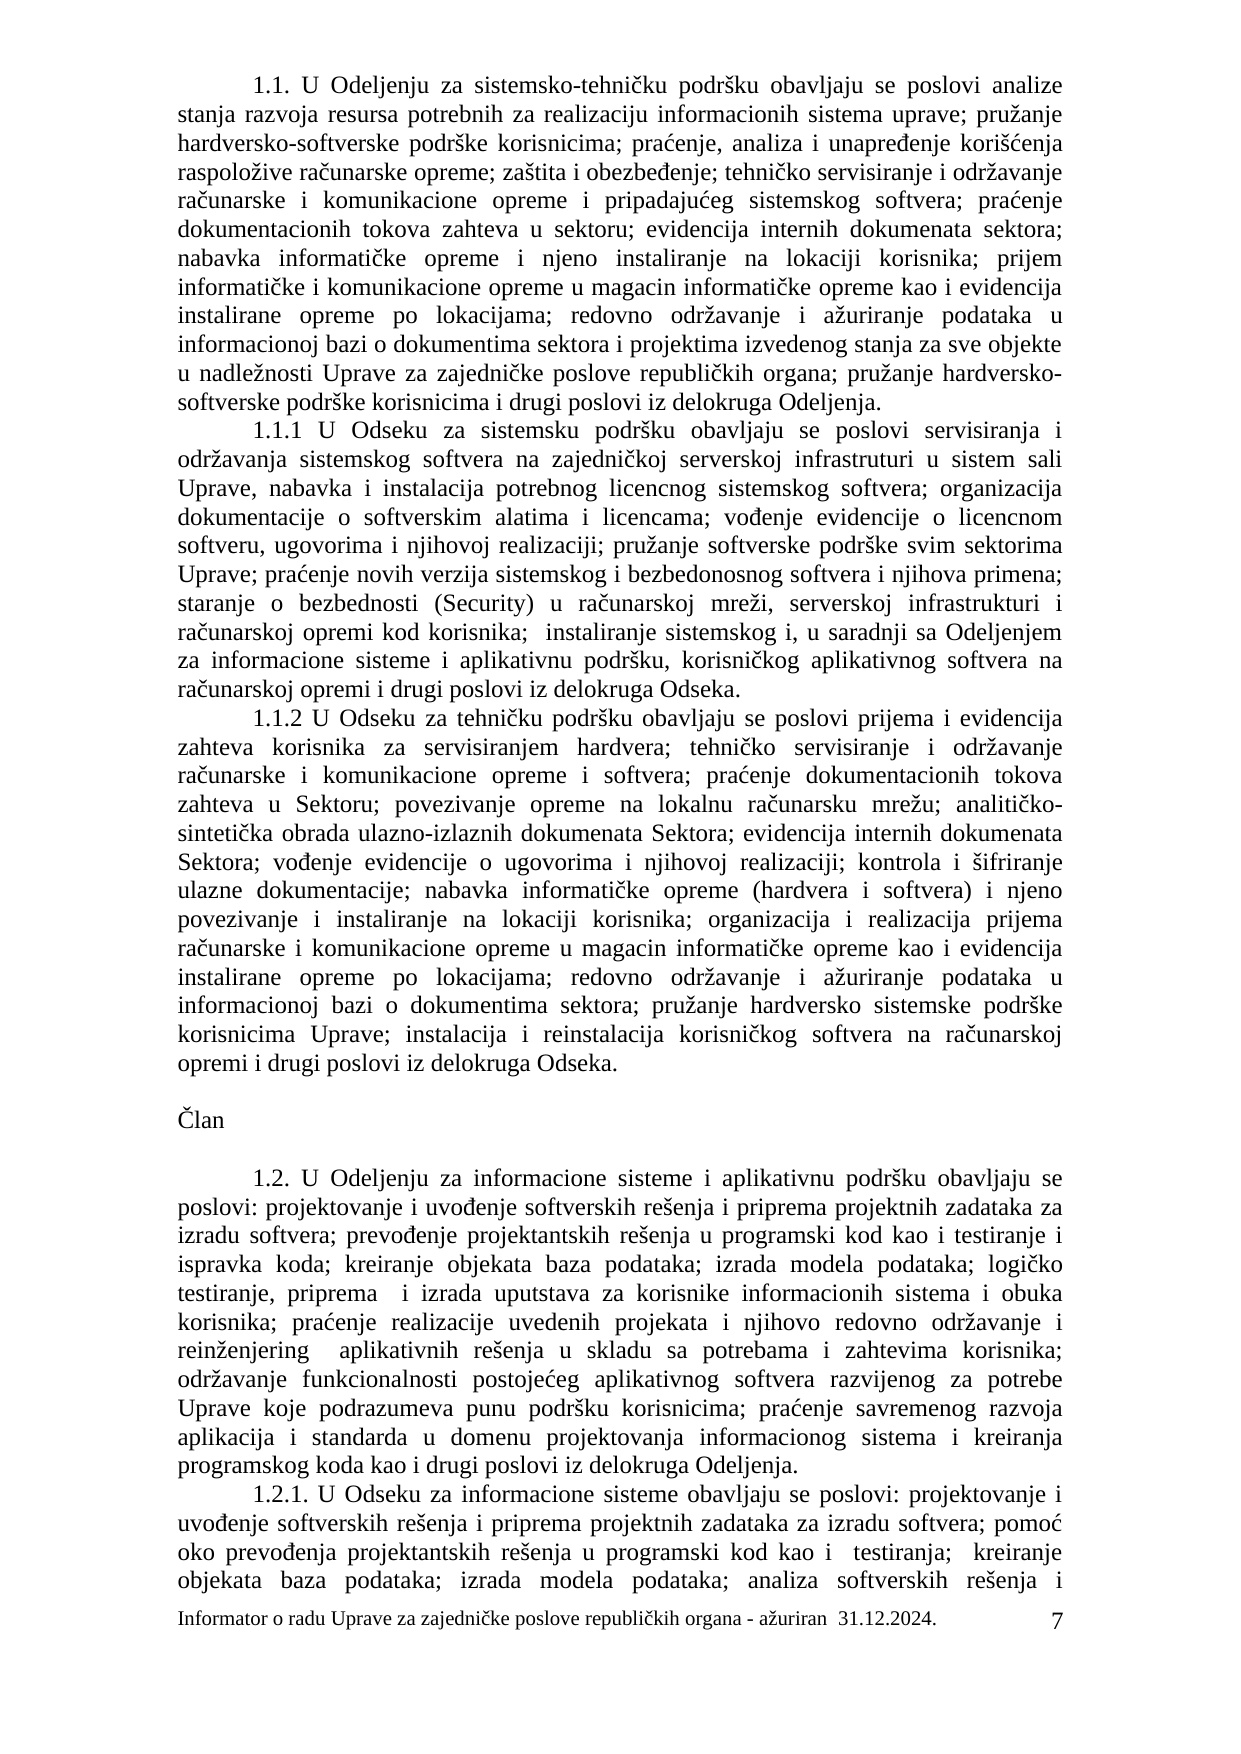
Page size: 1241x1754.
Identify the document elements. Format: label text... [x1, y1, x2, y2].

subtitle 1.1.2 U Odseku za tehničku podršku obavljaju se poslovi prijema i evidencija zahteva korisnika za servisiranjem hardvera; tehničko servisiranje i održavanje računarske i komunikacione opreme i softvera; praćenje dokumentacionih tokova zahteva u Sektoru; povezivanje opreme na lokalnu računarsku mrežu; analitičko-sintetička obrada ulazno-izlaznih dokumenata Sektora; evidencija internih dokumenata Sektora; vođenje evidencije o ugovorima i njihovoj realizaciji; kontrola i šifriranje ulazne dokumentacije; nabavka informatičke opreme (hardvera i softvera) i njeno povezivanje i instaliranje na lokaciji korisnika; organizacija i realizacija prijema računarske i komunikacione opreme u magacin informatičke opreme kao i evidencija instalirane opreme po lokacijama; redovno održavanje i ažuriranje podataka u informacionoj bazi o dokumentima sektora; pružanje hardversko sistemske podrške korisnicima Uprave; instalacija i reinstalacija korisničkog softvera na računarskoj opremi i drugi poslovi iz delokruga Odseka. [177, 703, 1063, 1077]
subtitle Član [177, 1105, 1063, 1134]
subtitle 1.2.1. U Odseku za informacione sisteme obavljaju se poslovi: projektovanje i uvođenje softverskih rešenja i priprema projektnih zadataka za izradu softvera; pomoć oko prevođenja projektantskih rešenja u programski kod kao i testiranja; kreiranje objekata baza podataka; izrada modela podataka; analiza softverskih rešenja i [177, 1479, 1063, 1594]
subtitle 1.1.1 U Odseku za sistemsku podršku obavljaju se poslovi servisiranja i održavanja sistemskog softvera na zajedničkoj serverskoj infrastruturi u sistem sali Uprave, nabavka i instalacija potrebnog licencnog sistemskog softvera; organizacija dokumentacije o softverskim alatima i licencama; vođenje evidencije o licencnom softveru, ugovorima i njihovoj realizaciji; pružanje softverske podrške svim sektorima Uprave; praćenje novih verzija sistemskog i bezbedonosnog softvera i njihova primena; staranje o bezbednosti (Security) u računarskoj mreži, serverskoj infrastrukturi i računarskoj opremi kod korisnika; instaliranje sistemskog i, u saradnji sa Odeljenjem za informacione sisteme i aplikativnu podršku, korisničkog aplikativnog softvera na računarskoj opremi i drugi poslovi iz delokruga Odseka. [177, 415, 1063, 703]
subtitle 1.2. U Odeljenju za informacione sisteme i aplikativnu podršku obavljaju se poslovi: projektovanje i uvođenje softverskih rešenja i priprema projektnih zadataka za izradu softvera; prevođenje projektantskih rešenja u programski kod kao i testiranje i ispravka koda; kreiranje objekata baza podataka; izrada modela podataka; logičko testiranje, priprema i izrada uputstava za korisnike informacionih sistema i obuka korisnika; praćenje realizacije uvedenih projekata i njihovo redovno održavanje i reinženjering aplikativnih rešenja u skladu sa potrebama i zahtevima korisnika; održavanje funkcionalnosti postojećeg aplikativnog softvera razvijenog za potrebe Uprave koje podrazumeva punu podršku korisnicima; praćenje savremenog razvoja aplikacija i standarda u domenu projektovanja informacionog sistema i kreiranja programskog koda kao i drugi poslovi iz delokruga Odeljenja. [177, 1163, 1063, 1479]
subtitle 1.1. U Odeljenju za sistemsko-tehničku podršku obavljaju se poslovi analize stanja razvoja resursa potrebnih za realizaciju informacionih sistema uprave; pružanje hardversko-softverske podrške korisnicima; praćenje, analiza i unapređenje korišćenja raspoložive računarske opreme; zaštita i obezbeđenje; tehničko servisiranje i održavanje računarske i komunikacione opreme i pripadajućeg sistemskog softvera; praćenje dokumentacionih tokova zahteva u sektoru; evidencija internih dokumenata sektora; nabavka informatičke opreme i njeno instaliranje na lokaciji korisnika; prijem informatičke i komunikacione opreme u magacin informatičke opreme kao i evidencija instalirane opreme po lokacijama; redovno održavanje i ažuriranje podataka u informacionoj bazi o dokumentima sektora i projektima izvedenog stanja za sve objekte u nadležnosti Uprave za zajedničke poslove republičkih organa; pružanje hardversko-softverske podrške korisnicima i drugi poslovi iz delokruga Odeljenja. [177, 70, 1063, 415]
